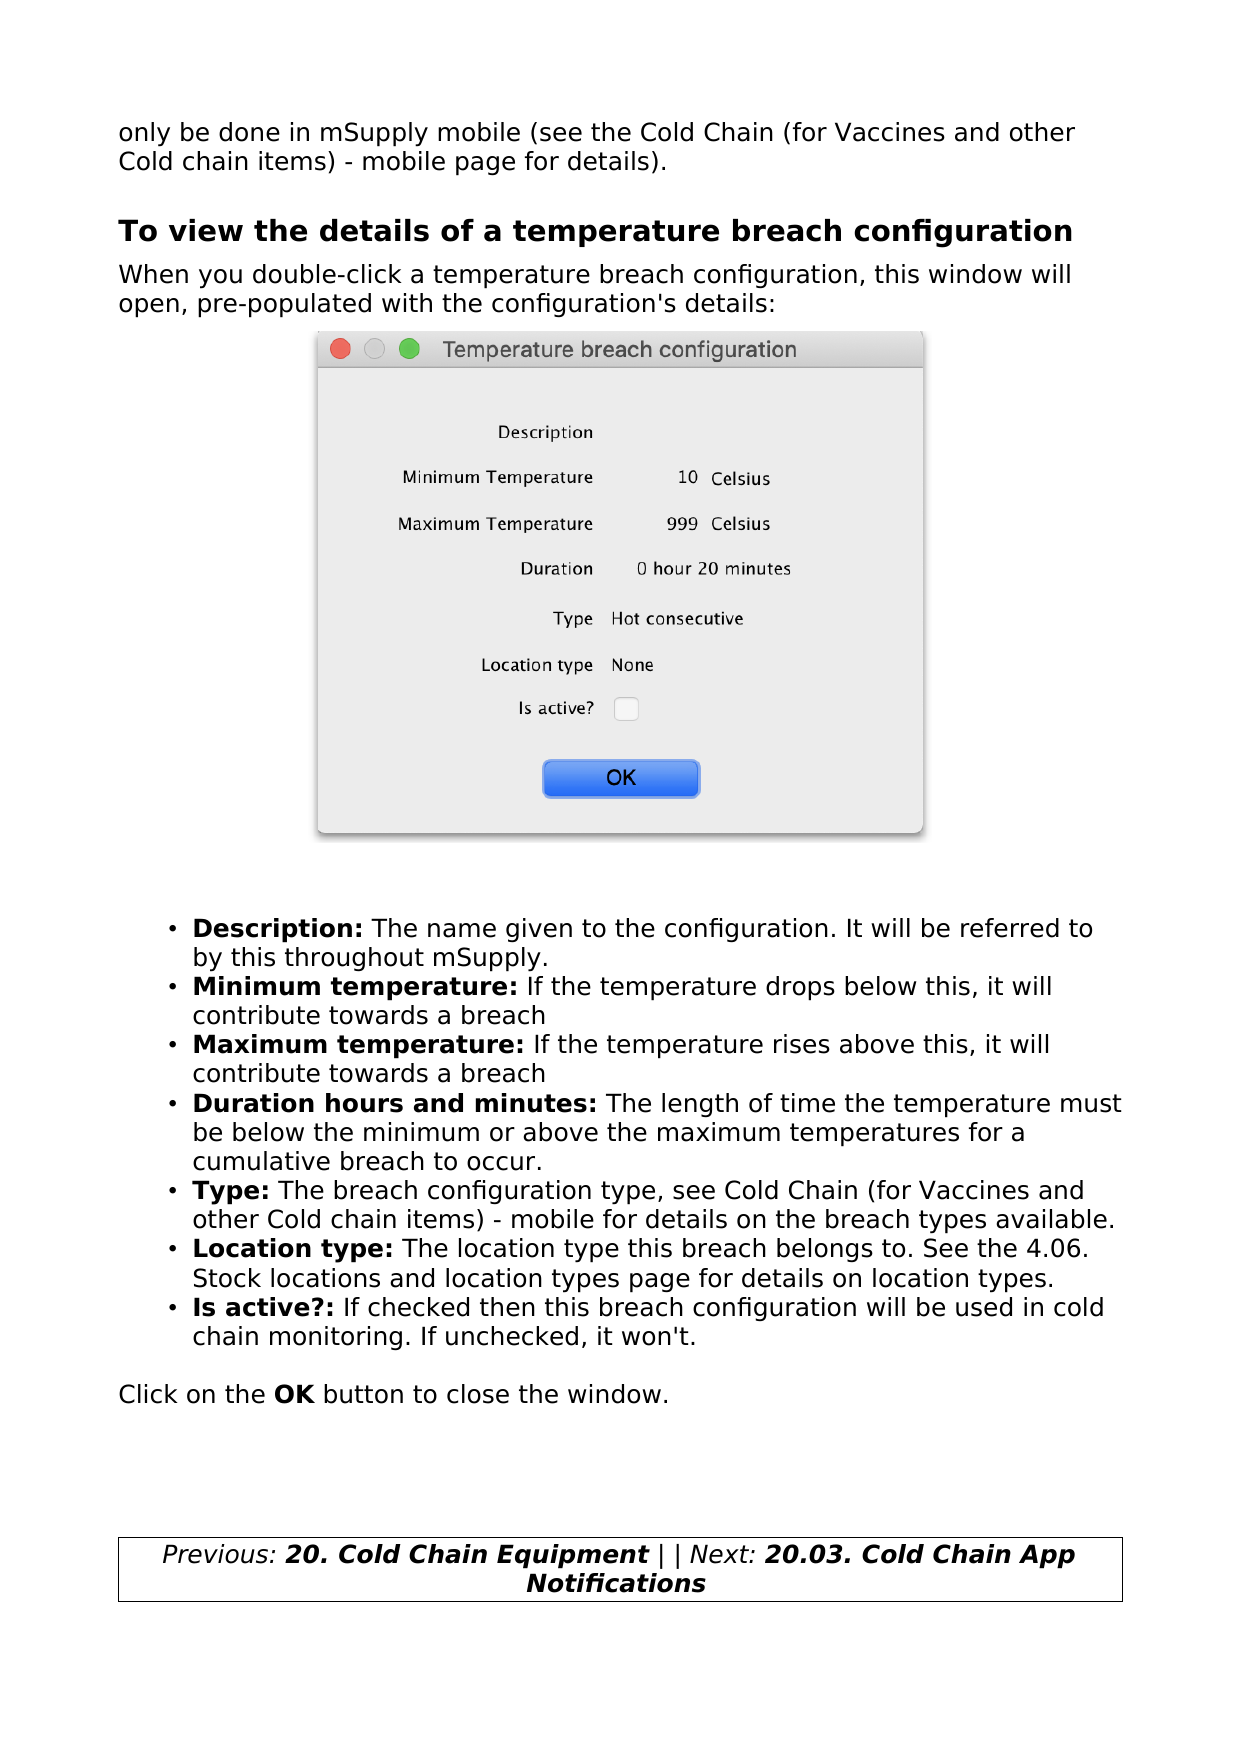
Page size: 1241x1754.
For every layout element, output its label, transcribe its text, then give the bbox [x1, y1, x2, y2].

text When you double-click a temperature breach configuration, this window will open, pre-populated with the configuration's details: [118, 260, 1122, 319]
list Minimum temperature: If the temperature drops below this, it will contribute towards a breach [177, 972, 1122, 1030]
table_header Previous: 20. Cold Chain Equipment | | Next: 20.03. Cold Chain App Notifications [119, 1538, 1122, 1601]
list Maximum temperature: If the temperature rises above this, it will contribute towards a breach [177, 1030, 1122, 1089]
list Location type: The location type this breach belongs to. See the 4.06. Stock locations and location types page for details on location types. [177, 1234, 1122, 1293]
text only be done in mSupply mobile (see the Cold Chain (for Vaccines and other Cold chain items) - mobile page for details). [118, 118, 1122, 176]
list Type: The breach configuration type, see Cold Chain (for Vaccines and other Cold chain items) - mobile for details on the breach types available. [177, 1176, 1122, 1234]
text Click on the OK button to close the window. [118, 1381, 1122, 1410]
list Description: The name given to the configuration. It will be referred to by this throughout mSupply. [177, 914, 1122, 972]
list Duration hours and minutes: The length of time the temperature must be below the minimum or above the maximum temperatures for a cumulative breach to occur. [177, 1089, 1122, 1176]
list Is active?: If checked then this breach configuration will be used in cold chain monitoring. If unchecked, it won't. [177, 1293, 1122, 1351]
subtitle To view the details of a temperature breach configuration [118, 214, 1122, 248]
picture [307, 331, 933, 843]
